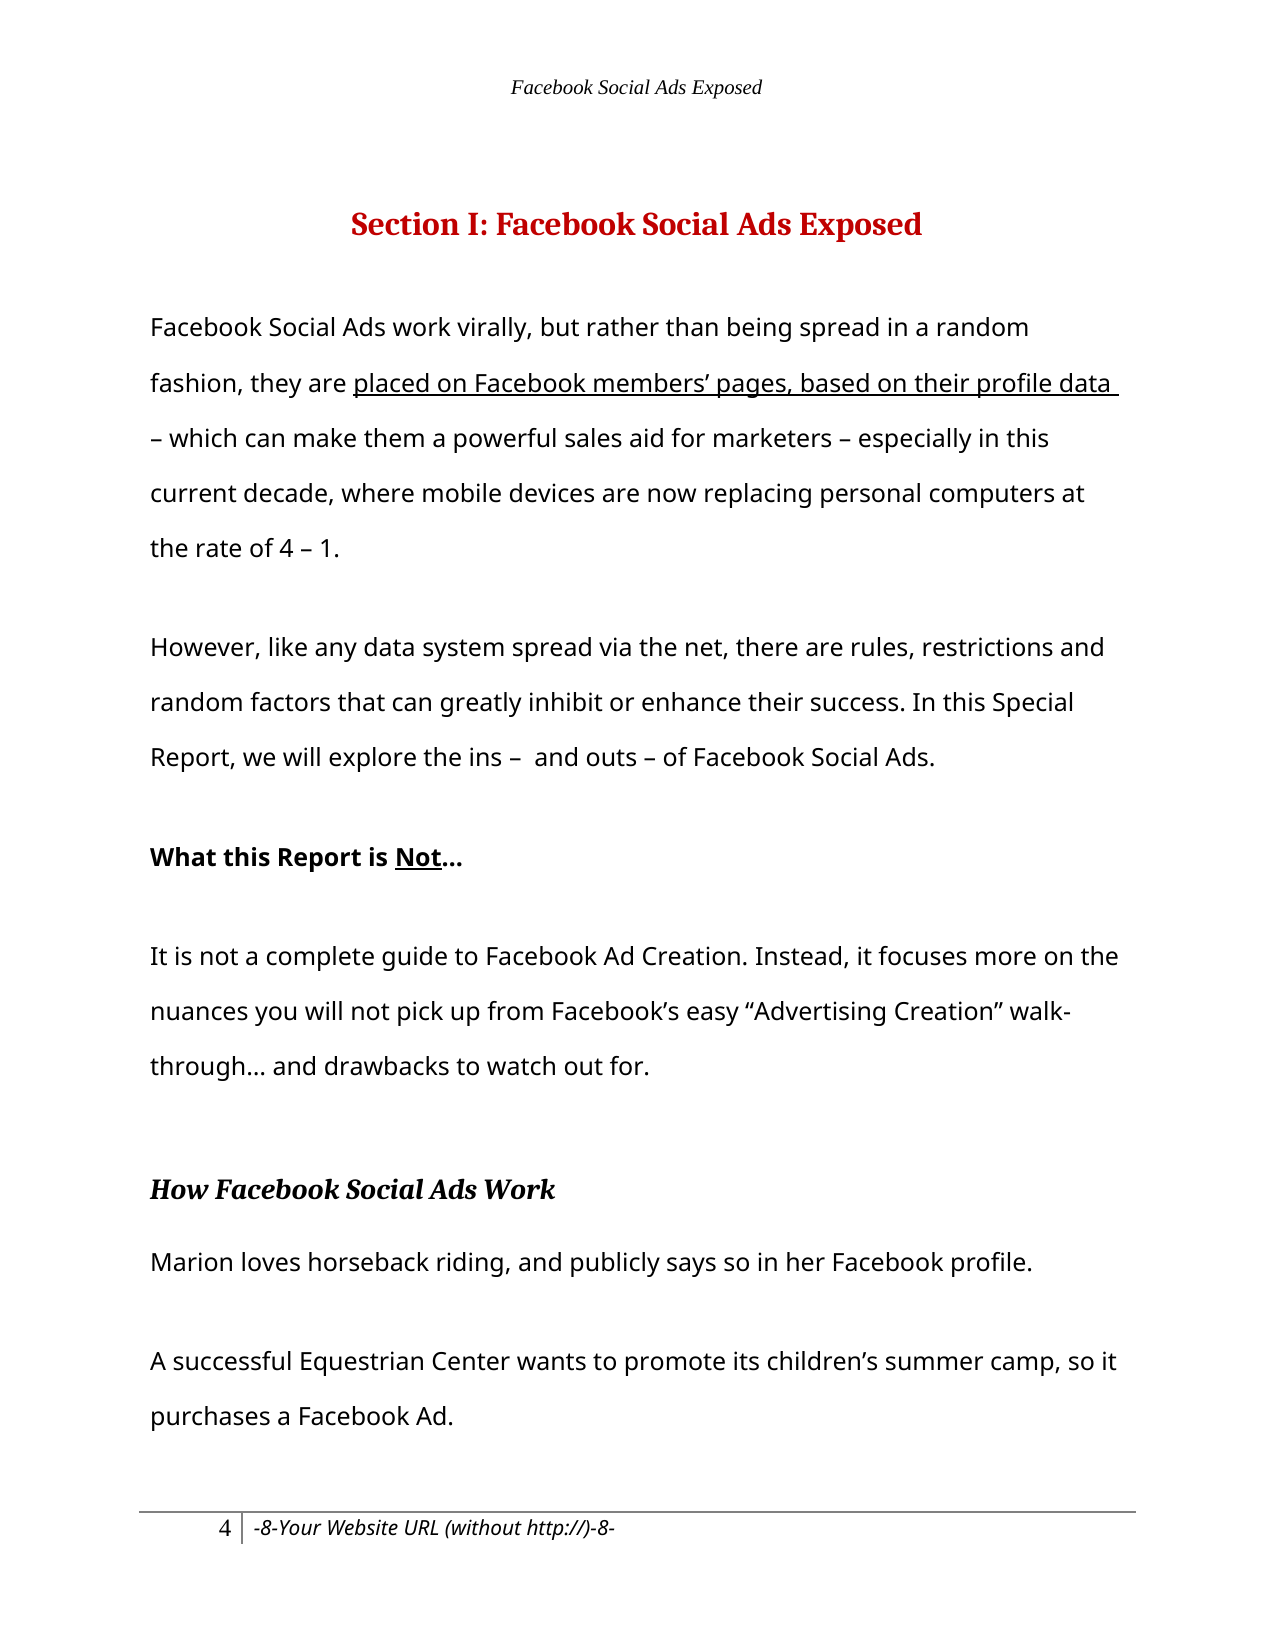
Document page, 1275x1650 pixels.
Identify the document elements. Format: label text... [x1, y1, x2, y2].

text A successful Equestrian Center wants to promote its children’s summer camp, so it purchases a Facebook Ad. [150, 1344, 1125, 1436]
text Marion loves horseback riding, and publicly says so in her Facebook profile. [150, 1244, 1125, 1281]
text It is not a complete guide to Facebook Ad Creation. Instead, it focuses more on the nuances you will not pick up from Facebook’s easy “Advertising Creation” walk-through… and drawbacks to watch out for. [150, 939, 1125, 1086]
subtitle How Facebook Social Ads Work [150, 1173, 1125, 1209]
text However, like any data system spread via the net, there are rules, restrictions and random factors that can greatly inhibit or enhance their success. In this Special Report, we will explore the ins – and outs – of Facebook Social Ads. [150, 630, 1125, 777]
subtitle Section I: Facebook Social Ads Exposed [150, 205, 1125, 246]
text Facebook Social Ads work virally, but rather than being spread in a random fashion, they are placed on Facebook members’ pages, based on their profile data – which can make them a powerful sales aid for marketers – especially in this current decade, where mobile devices are now replacing personal computers at the rate of 4 – 1. [150, 310, 1125, 567]
text What this Report is Not… [150, 839, 1125, 876]
